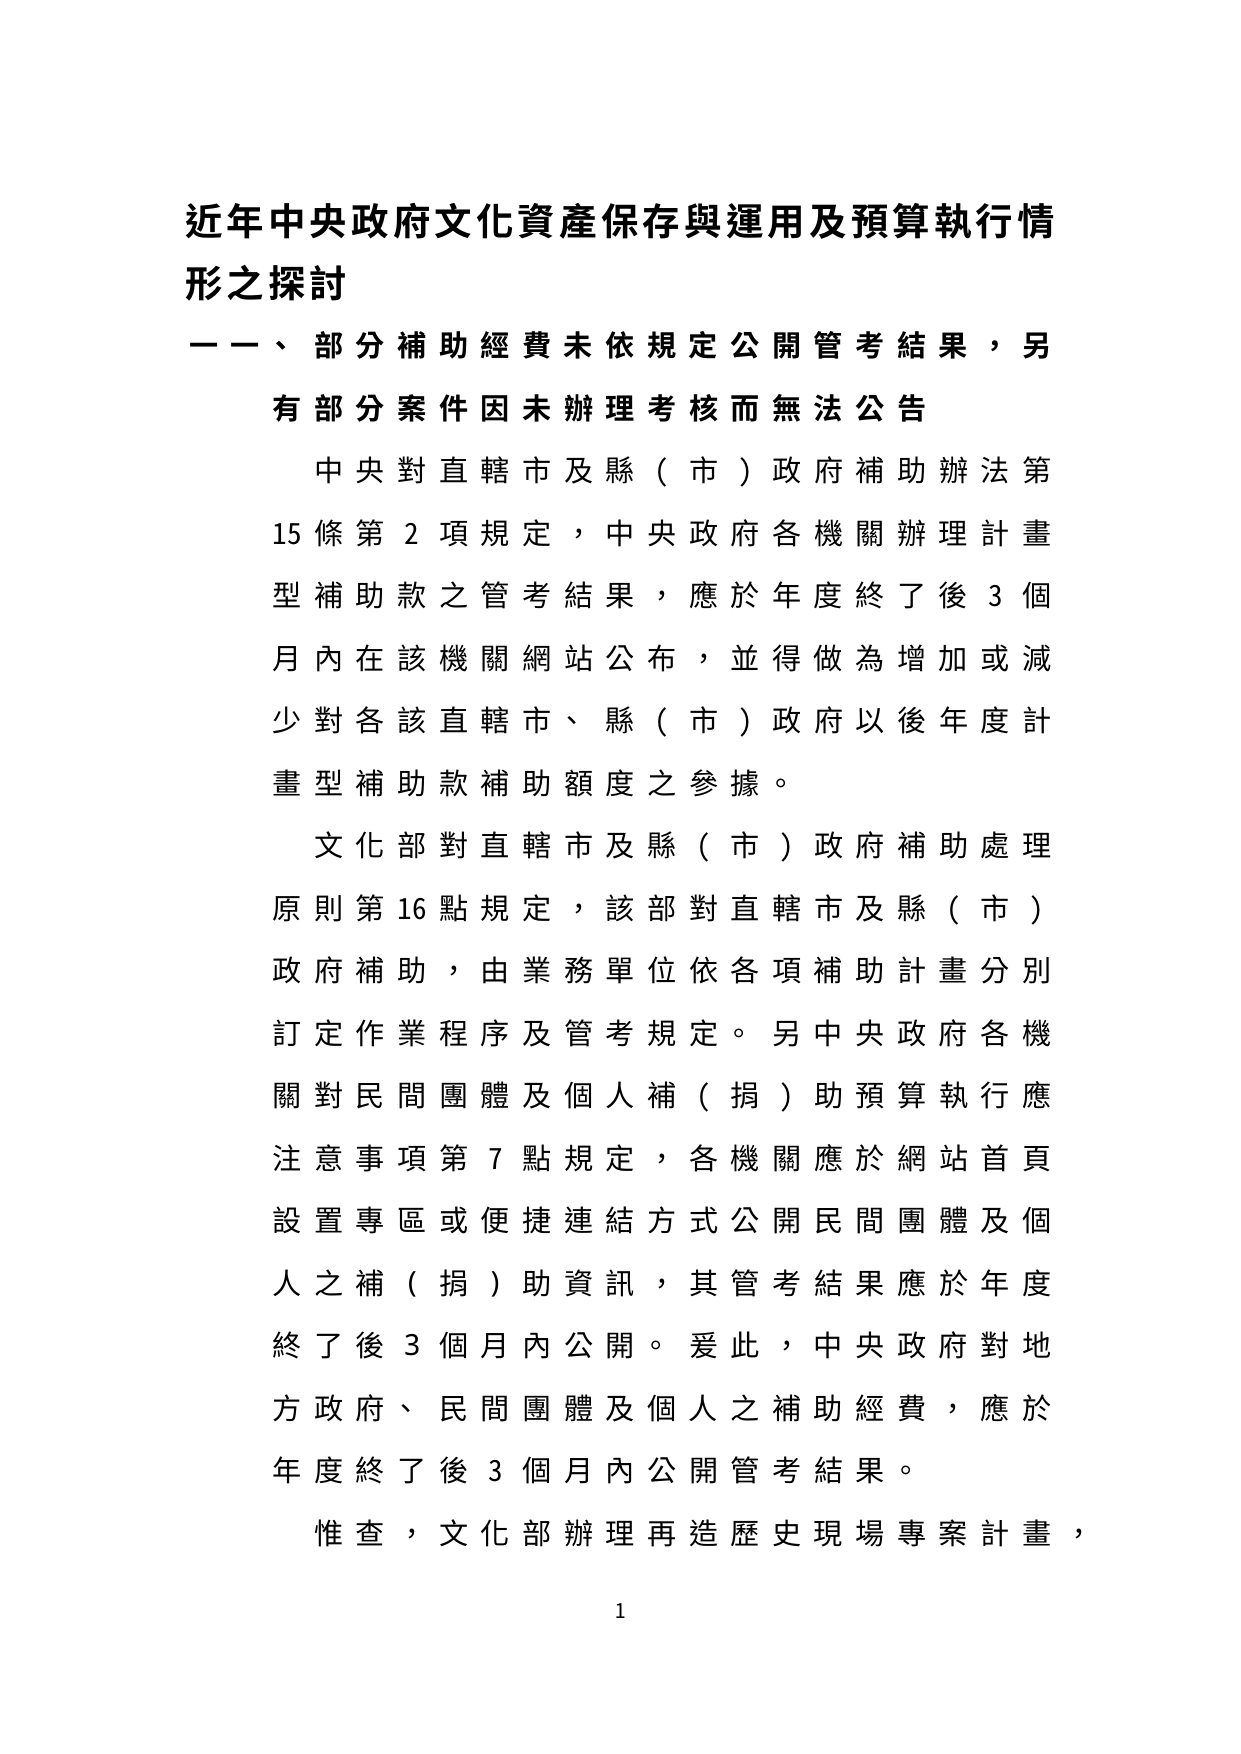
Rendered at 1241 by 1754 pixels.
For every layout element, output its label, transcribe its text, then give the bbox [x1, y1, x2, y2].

text 文化部對直轄市及縣(市)政府補助處理原則第16點規定，該部對直轄市及縣(市)政府補助，由業務單位依各項補助計畫分別訂定作業程序及管考規定。另中央政府各機關對民間團體及個人補(捐)助預算執行應注意事項第7點規定，各機關應於網站首頁設置專區或便捷連結方式公開民間團體及個人之補(捐)助資訊，其管考結果應於年度終了後3個月內公開。爰此，中央政府對地方政府、民間團體及個人之補助經費，應於年度終了後3個月內公開管考結果。 [242, 802, 1058, 1490]
text 一一、部分補助經費未依規定公開管考結果，另有部分案件因未辦理考核而無法公告 [183, 302, 1058, 427]
text 惟查，文化部辦理再造歷史現場專案計畫，未依規定公開管考結果，經本中心詢問未公開之理由，該部始於專案管理網站補充公開107年底之工作會議紀錄，檢討千帆入港再造鹿港歷史現場、瓊林蔡氏千年聚落風華再現及蒜頭糖廠歷史現場再造計畫等3件補助案件之執行率低於50%。此外，文資局辦理文化資產保存修復及管理維護補助，部分補助案件之考評已補充公告，惟尚有部分補助案件因未辦理考核而未公告。 [242, 1490, 1058, 1552]
text 中央對直轄市及縣(市)政府補助辦法第15條第2項規定，中央政府各機關辦理計畫型補助款之管考結果，應於年度終了後3個月內在該機關網站公布，並得做為增加或減少對各該直轄市、縣(市)政府以後年度計畫型補助款補助額度之參據。 [242, 427, 1058, 802]
text 近年中央政府文化資產保存與運用及預算執行情形之探討 [183, 177, 1058, 302]
